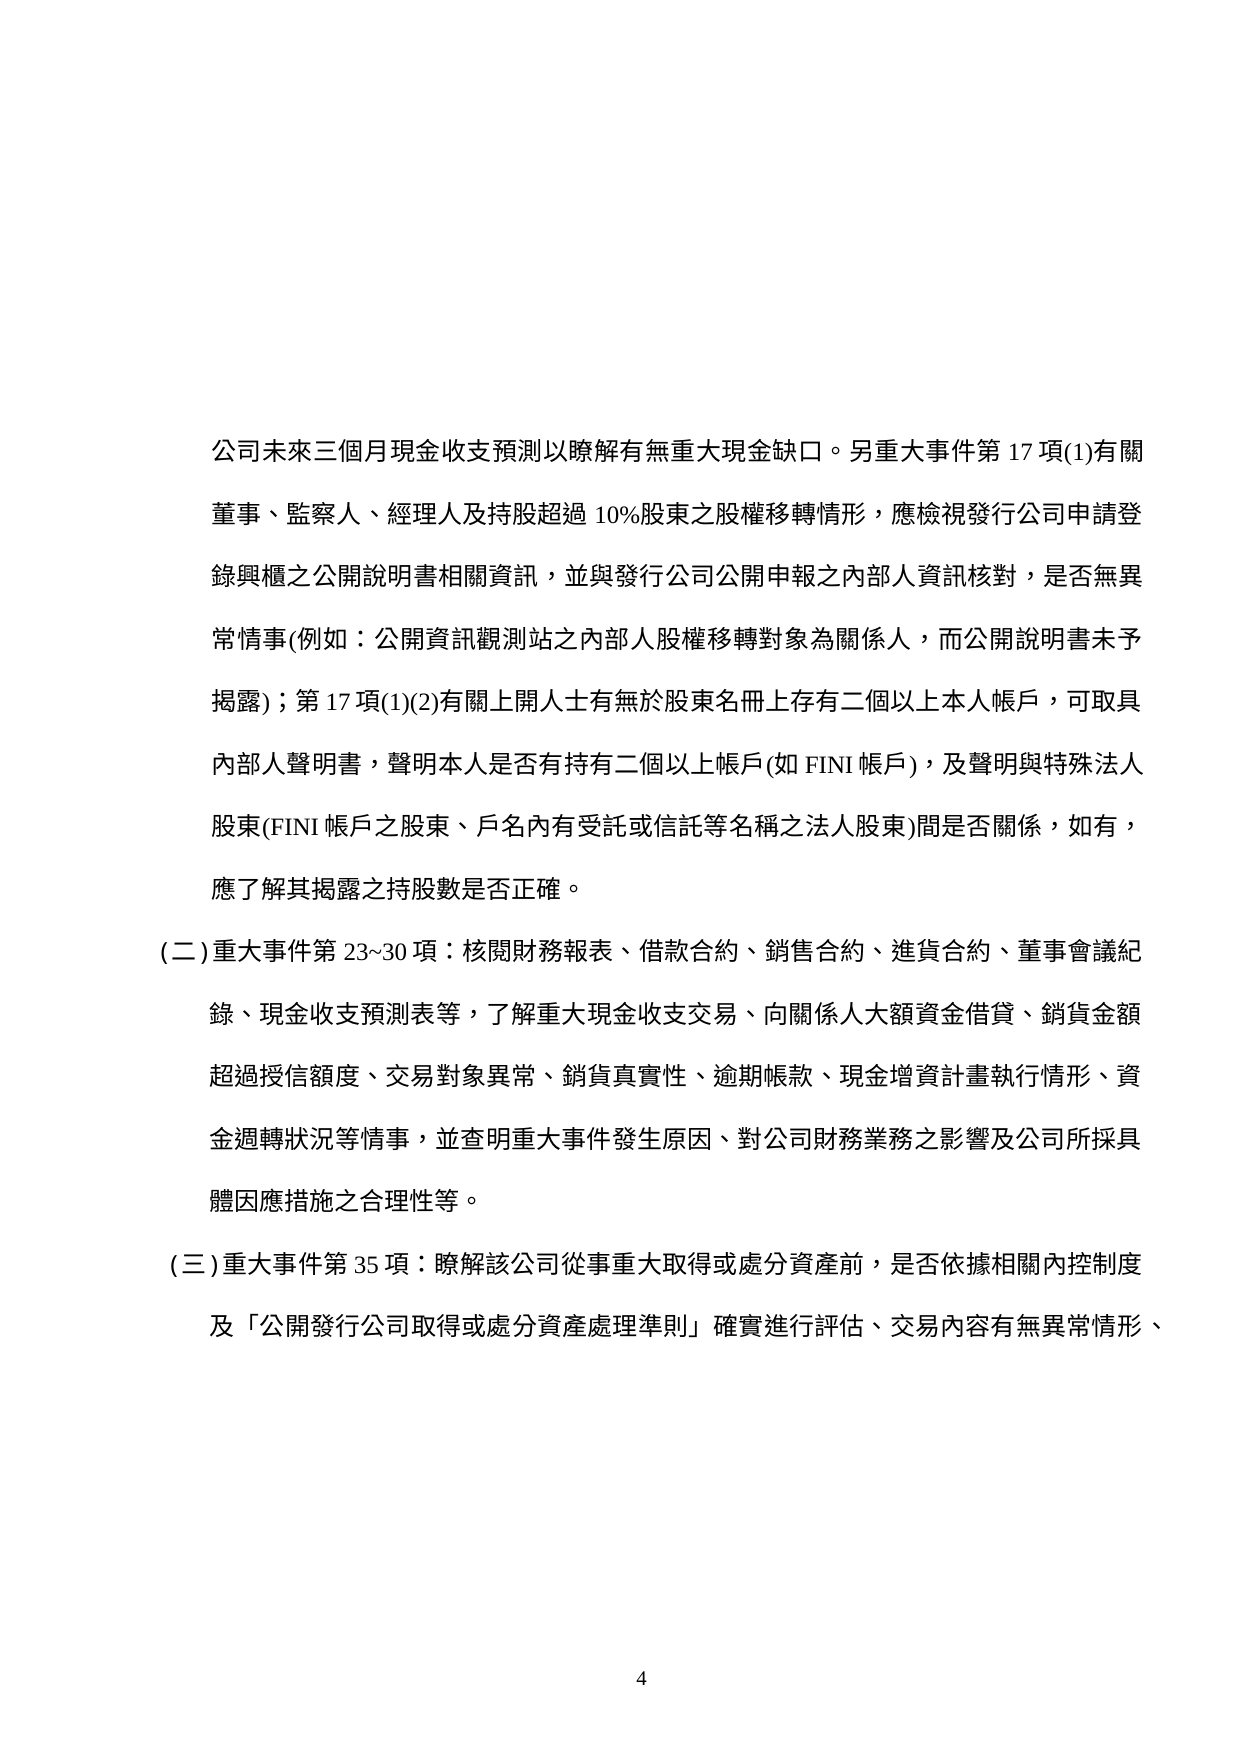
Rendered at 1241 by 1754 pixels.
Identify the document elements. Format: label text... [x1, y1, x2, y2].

text (二)重大事件第23~30項：核閱財務報表、借款合約、銷售合約、進貨合約、董事會議紀錄、現金收支預測表等，了解重大現金收支交易、向關係人大額資金借貸、銷貨金額超過授信額度、交易對象異常、銷貨真實性、逾期帳款、現金增資計畫執行情形、資金週轉狀況等情事，並查明重大事件發生原因、對公司財務業務之影響及公司所採具體因應措施之合理性等。 [150, 908, 1144, 1221]
text (一)重大事件第1~22項：核閱股東會議紀錄、董事會議紀錄、內部稽核報告、律師意見、外部往來公文、起訴書、判決書(可查閱司法院法學資料檢索系統)、重要合約、內部控制制度、取具聲明書，了解內部稽核人員是否確實依規定執行內部稽核、內部稽核結果或董事會議紀錄有無重大異常，查明重大事件發生原因、對公司財務業務之影響及公司所採具體因應措施之合理性等。另重大事件第9項，若有興櫃公司董事長、總經理、財務或會計主管離職且尚無新任主管接任而由其他人員暫代或遺缺待補者，應加強查核目前該公司大小章與支票保管及有關之內控設計及執行情形，並加強評估該公司未來三個月現金收支預測以瞭解有無重大現金缺口。另重大事件第17項(1)有關董事、監察人、經理人及持股超過10%股東之股權移轉情形，應檢視發行公司申請登錄興櫃之公開說明書相關資訊，並與發行公司公開申報之內部人資訊核對，是否無異常情事(例如：公開資訊觀測站之內部人股權移轉對象為關係人，而公開說明書未予揭露)；第17項(1)(2)有關上開人士有無於股東名冊上存有二個以上本人帳戶，可取具內部人聲明書，聲明本人是否有持有二個以上帳戶(如FINI帳戶)，及聲明與特殊法人股東(FINI帳戶之股東、戶名內有受託或信託等名稱之法人股東)間是否關係，如有，應了解其揭露之持股數是否正確。 [148, 408, 1144, 908]
text (三)重大事件第35項：瞭解該公司從事重大取得或處分資產前，是否依據相關內控制度及「公開發行公司取得或處分資產處理準則」確實進行評估、交易內容有無異常情形、保證金支付(如有)是否合理以及合約中是否有重大承諾事項(例如違約賠償條款)。另該公司從事重大取得或處分資產交易且辦理私募者，應注意其交易對象與私募應募人之關聯性。 [136, 1221, 1144, 1346]
